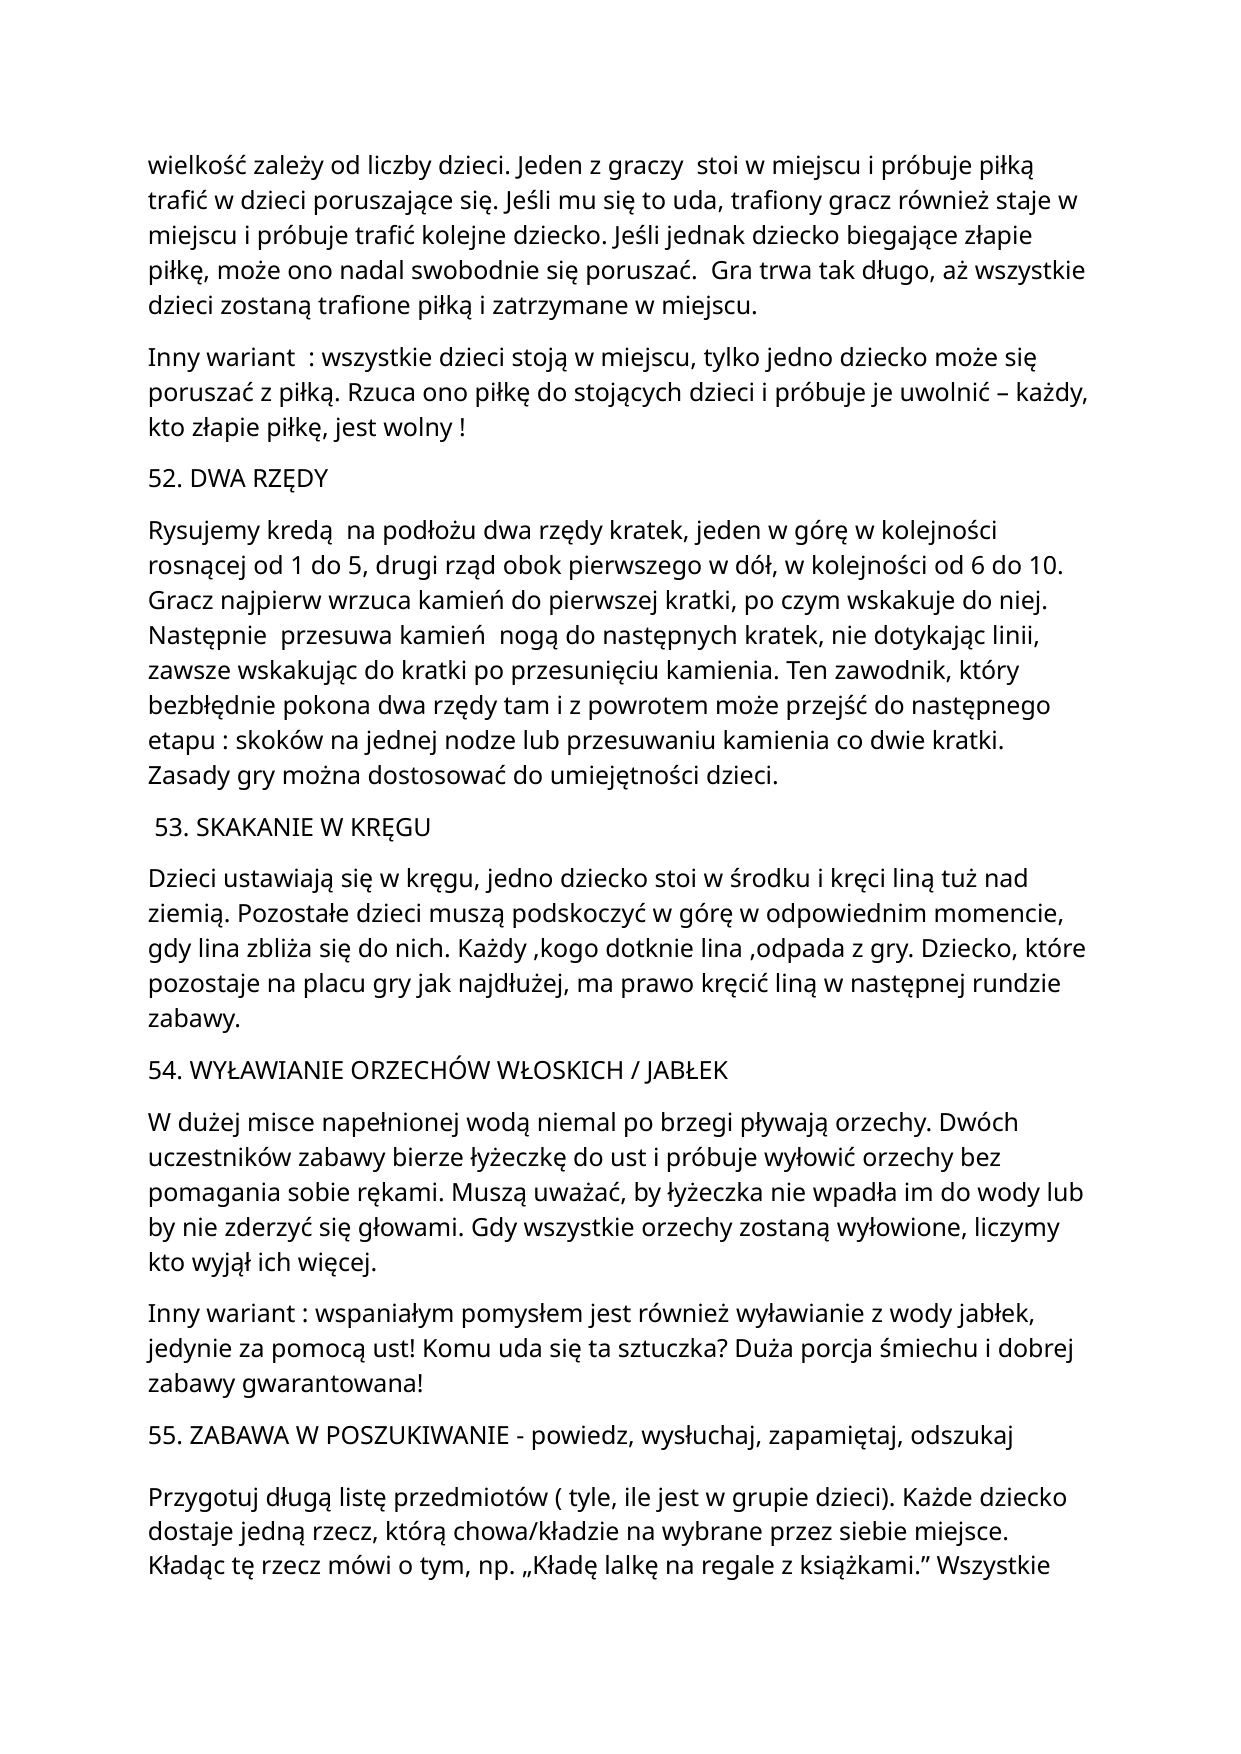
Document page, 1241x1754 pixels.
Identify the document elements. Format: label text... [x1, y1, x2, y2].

text Przygotuj długą listę przedmiotów ( tyle, ile jest w grupie dzieci). Każde dziecko dostaje jedną rzecz, którą chowa/kładzie na wybrane przez siebie miejsce. Kładąc tę rzecz mówi o tym, np. „Kładę lalkę na regale z książkami.” Wszystkie [148, 1480, 1093, 1582]
text 55. ZABAWA W POSZUKIWANIE - powiedz, wysłuchaj, zapamiętaj, odszukaj [148, 1418, 1093, 1452]
text Dzieci ustawiają się w kręgu, jedno dziecko stoi w środku i kręci liną tuż nad ziemią. Pozostałe dzieci muszą podskoczyć w górę w odpowiednim momencie, gdy lina zbliża się do nich. Każdy ,kogo dotknie lina ,odpada z gry. Dziecko, które pozostaje na placu gry jak najdłużej, ma prawo kręcić liną w następnej rundzie zabawy. [148, 861, 1093, 1035]
text Inny wariant : wszystkie dzieci stoją w miejscu, tylko jedno dziecko może się poruszać z piłką. Rzuca ono piłkę do stojących dzieci i próbuje je uwolnić – każdy, kto złapie piłkę, jest wolny ! [148, 339, 1093, 443]
text Rysujemy kredą na podłożu dwa rzędy kratek, jeden w górę w kolejności rosnącej od 1 do 5, drugi rząd obok pierwszego w dół, w kolejności od 6 do 10. Gracz najpierw wrzuca kamień do pierwszej kratki, po czym wskakuje do niej. Następnie przesuwa kamień nogą do następnych kratek, nie dotykając linii, zawsze wskakując do kratki po przesunięciu kamienia. Ten zawodnik, który bezbłędnie pokona dwa rzędy tam i z powrotem może przejść do następnego etapu : skoków na jednej nodze lub przesuwaniu kamienia co dwie kratki. Zasady gry można dostosować do umiejętności dzieci. [148, 513, 1093, 792]
text Inny wariant : wspaniałym pomysłem jest również wyławianie z wody jabłek, jedynie za pomocą ust! Komu uda się ta sztuczka? Duża porcja śmiechu i dobrej zabawy gwarantowana! [148, 1296, 1093, 1400]
text 54. WYŁAWIANIE ORZECHÓW WŁOSKICH / JABŁEK [148, 1053, 1093, 1087]
text 52. DWA RZĘDY [148, 461, 1093, 495]
text wielkość zależy od liczby dzieci. Jeden z graczy stoi w miejscu i próbuje piłką trafić w dzieci poruszające się. Jeśli mu się to uda, trafiony gracz również staje w miejscu i próbuje trafić kolejne dziecko. Jeśli jednak dziecko biegające złapie piłkę, może ono nadal swobodnie się poruszać. Gra trwa tak długo, aż wszystkie dzieci zostaną trafione piłką i zatrzymane w miejscu. [148, 148, 1093, 322]
text 53. SKAKANIE W KRĘGU [148, 809, 1093, 843]
text W dużej misce napełnionej wodą niemal po brzegi pływają orzechy. Dwóch uczestników zabawy bierze łyżeczkę do ust i próbuje wyłowić orzechy bez pomagania sobie rękami. Muszą uważać, by łyżeczka nie wpadła im do wody lub by nie zderzyć się głowami. Gdy wszystkie orzechy zostaną wyłowione, liczymy kto wyjął ich więcej. [148, 1104, 1093, 1278]
